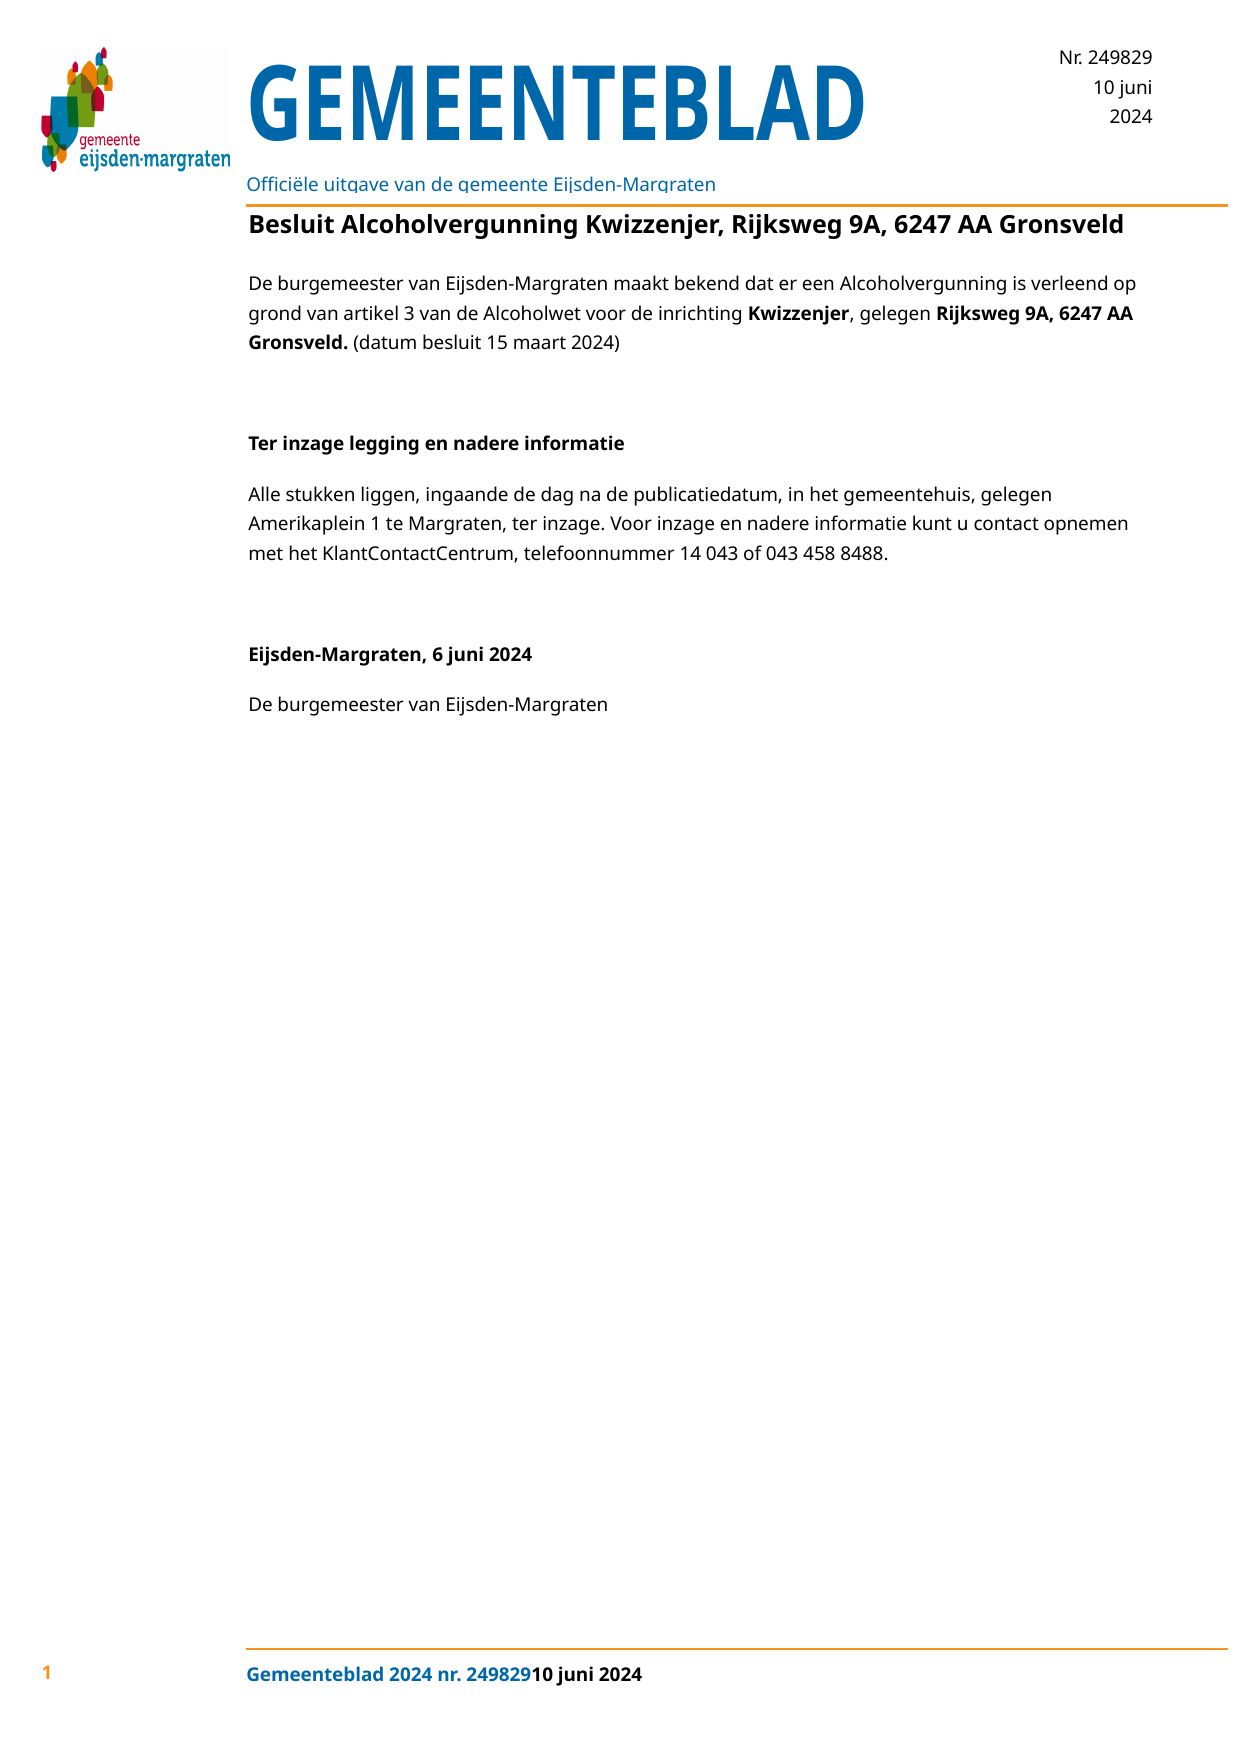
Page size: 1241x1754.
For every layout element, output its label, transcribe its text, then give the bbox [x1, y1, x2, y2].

text Besluit Alcoholvergunning Kwizzenjer, Rijksweg 9A, 6247 AA Gronsveld [248, 207, 1152, 241]
text Alle stukken liggen, ingaande de dag na de publicatiedatum, in het gemeentehuis, gelegen Amerikaplein 1 te Margraten, ter inzage. Voor inzage en nadere informatie kunt u contact opnemen met het KlantContactCentrum, telefoonnummer 14 043 of 043 458 8488. [248, 481, 1152, 566]
text De burgemeester van Eijsden-Margraten maakt bekend dat er een Alcoholvergunning is verleend op grond van artikel 3 van de Alcoholwet voor de inrichting Kwizzenjer, gelegen Rijksweg 9A, 6247 AA Gronsveld. (datum besluit 15 maart 2024) [248, 270, 1152, 355]
text Ter inzage legging en nadere informatie [248, 430, 1152, 456]
text Eijsden-Margraten, 6 juni 2024 [248, 641, 1152, 666]
text De burgemeester van Eijsden-Margraten [248, 691, 1152, 717]
picture [41, 47, 231, 172]
